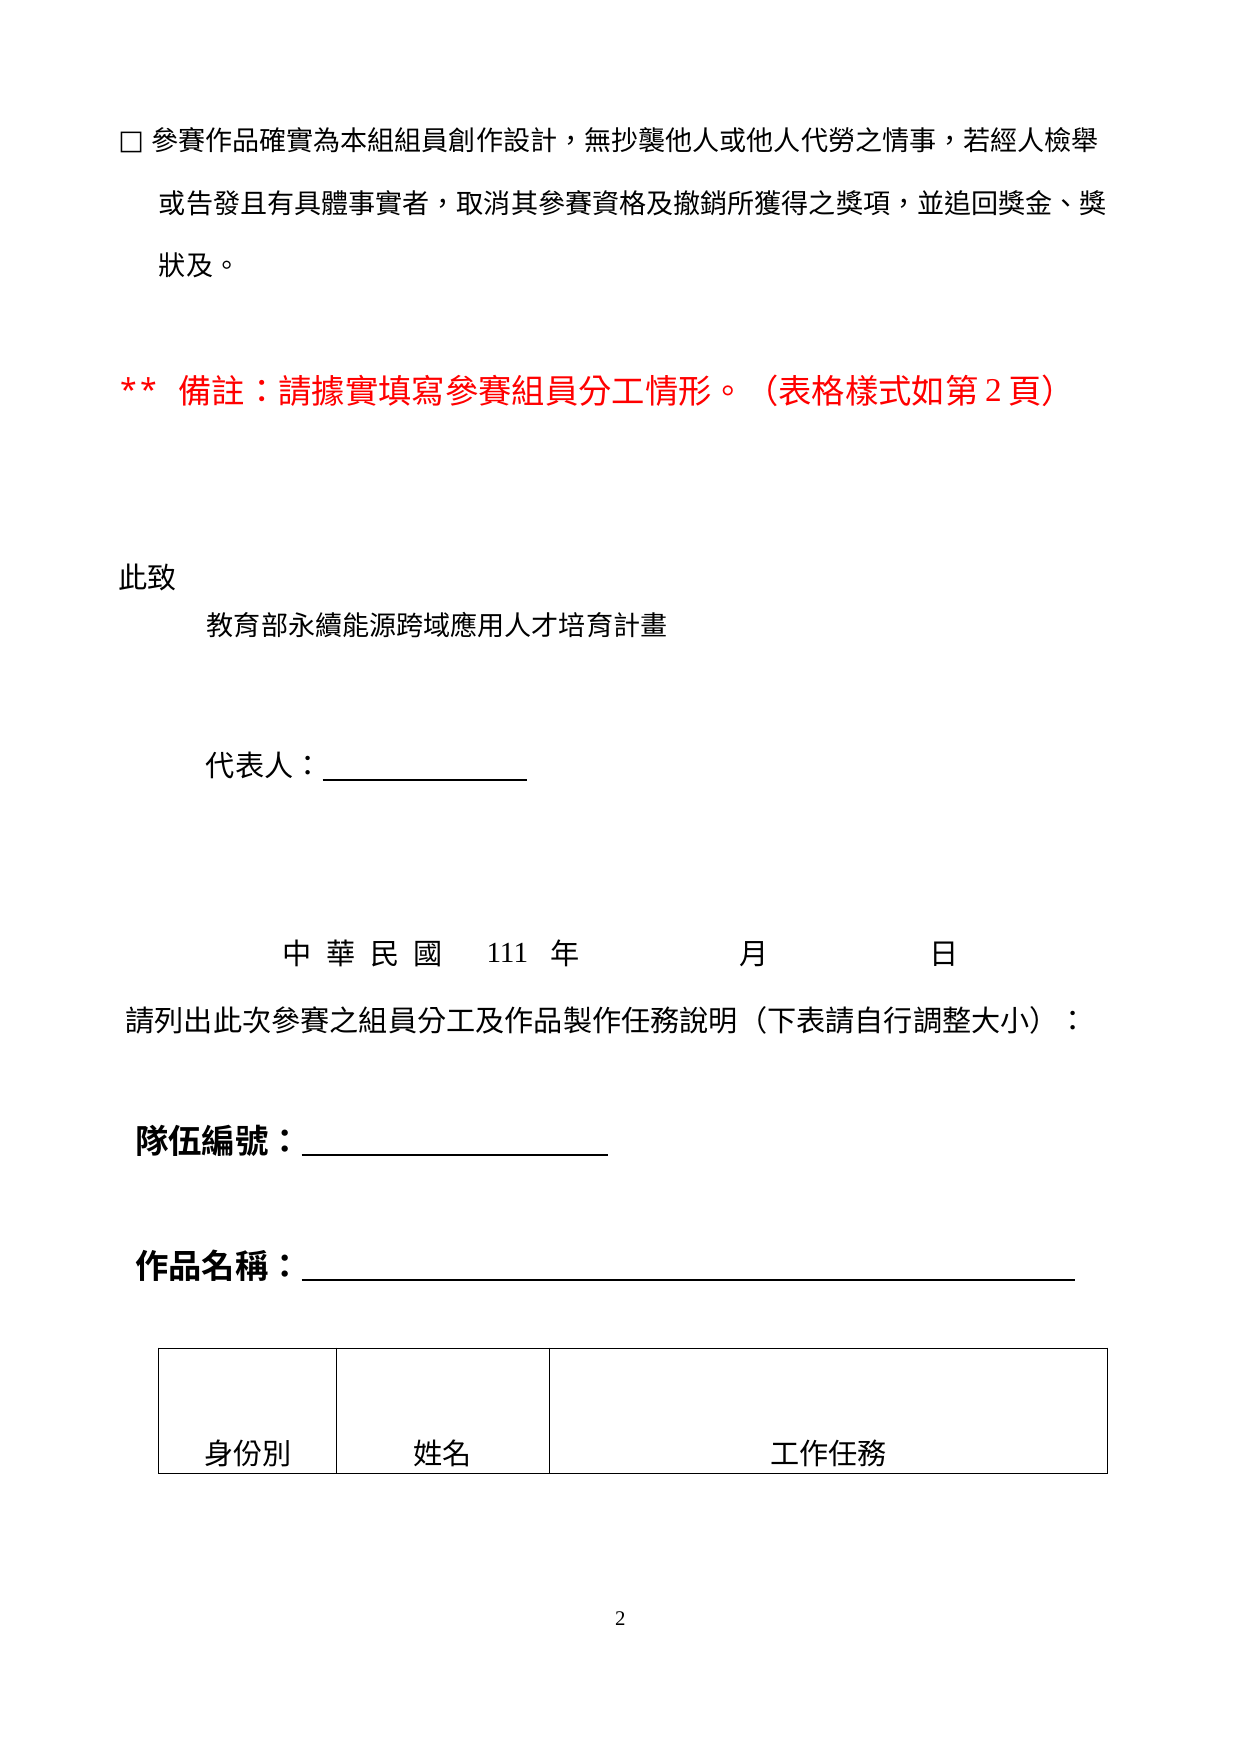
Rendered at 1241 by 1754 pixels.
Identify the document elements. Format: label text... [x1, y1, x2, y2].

table_header 姓名 [337, 1349, 549, 1472]
text 代表人： [206, 722, 1122, 785]
text 教育部永續能源跨域應用人才培育計畫 [118, 604, 1072, 643]
text □ 參賽作品確實為本組組員創作設計，無抄襲他人或他人代勞之情事，若經人檢舉或告發且有具體事實者，取消其參賽資格及撤銷所獲得之獎項，並追回獎金、獎狀及。 [118, 97, 1122, 285]
text 隊伍編號： [118, 1097, 1122, 1160]
text 此致 [118, 554, 1072, 597]
text 作品名稱： [118, 1222, 1122, 1285]
table_header 工作任務 [550, 1349, 1107, 1472]
text 請列出此次參賽之組員分工及作品製作任務說明（下表請自行調整大小）： [118, 997, 1072, 1040]
text 中 華 民 國 111 年 月 日 [118, 910, 1122, 972]
text ** 備註：請據實填寫參賽組員分工情形。（表格樣式如第2頁） [118, 347, 1122, 410]
table_header 身份別 [159, 1349, 336, 1472]
